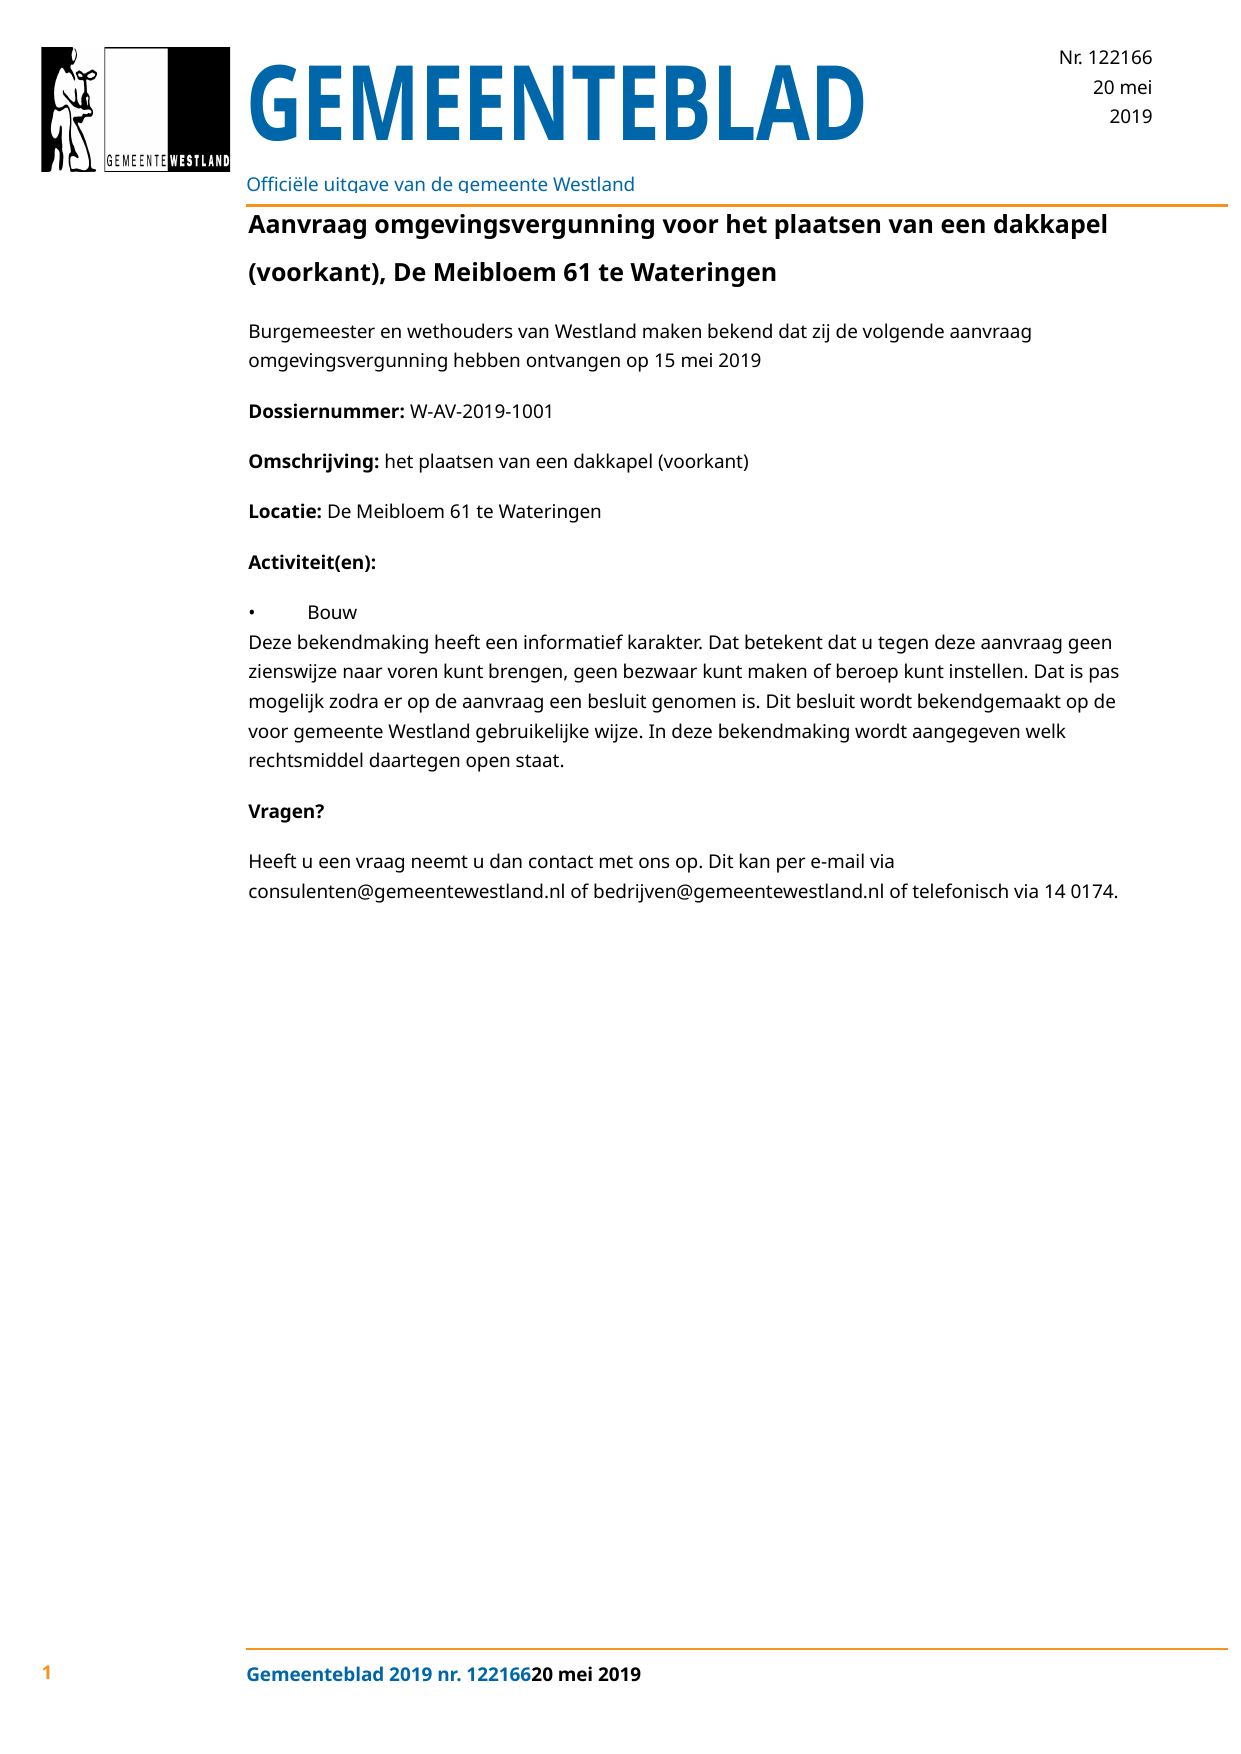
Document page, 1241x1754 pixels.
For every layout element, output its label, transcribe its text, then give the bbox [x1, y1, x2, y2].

text Burgemeester en wethouders van Westland maken bekend dat zij de volgende aanvraag omgevingsvergunning hebben ontvangen op 15 mei 2019 [248, 318, 1152, 373]
text Omschrijving: het plaatsen van een dakkapel (voorkant) [248, 448, 1152, 474]
text Heeft u een vraag neemt u dan contact met ons op. Dit kan per e-mail via consulenten@gemeentewestland.nl of bedrijven@gemeentewestland.nl of telefonisch via 14 0174. [248, 848, 1152, 904]
text Aanvraag omgevingsvergunning voor het plaatsen van een dakkapel (voorkant), De Meibloem 61 te Wateringen [248, 207, 1152, 288]
text Vragen? [248, 798, 1152, 824]
picture [41, 47, 231, 172]
list Bouw [248, 599, 1152, 625]
text Dossiernummer: W-AV-2019-1001 [248, 398, 1152, 424]
text Activiteit(en): [248, 549, 1152, 575]
text Deze bekendmaking heeft een informatief karakter. Dat betekent dat u tegen deze aanvraag geen zienswijze naar voren kunt brengen, geen bezwaar kunt maken of beroep kunt instellen. Dat is pas mogelijk zodra er op de aanvraag een besluit genomen is. Dit besluit wordt bekendgemaakt op de voor gemeente Westland gebruikelijke wijze. In deze bekendmaking wordt aangegeven welk rechtsmiddel daartegen open staat. [248, 629, 1152, 773]
text Locatie: De Meibloem 61 te Wateringen [248, 499, 1152, 524]
